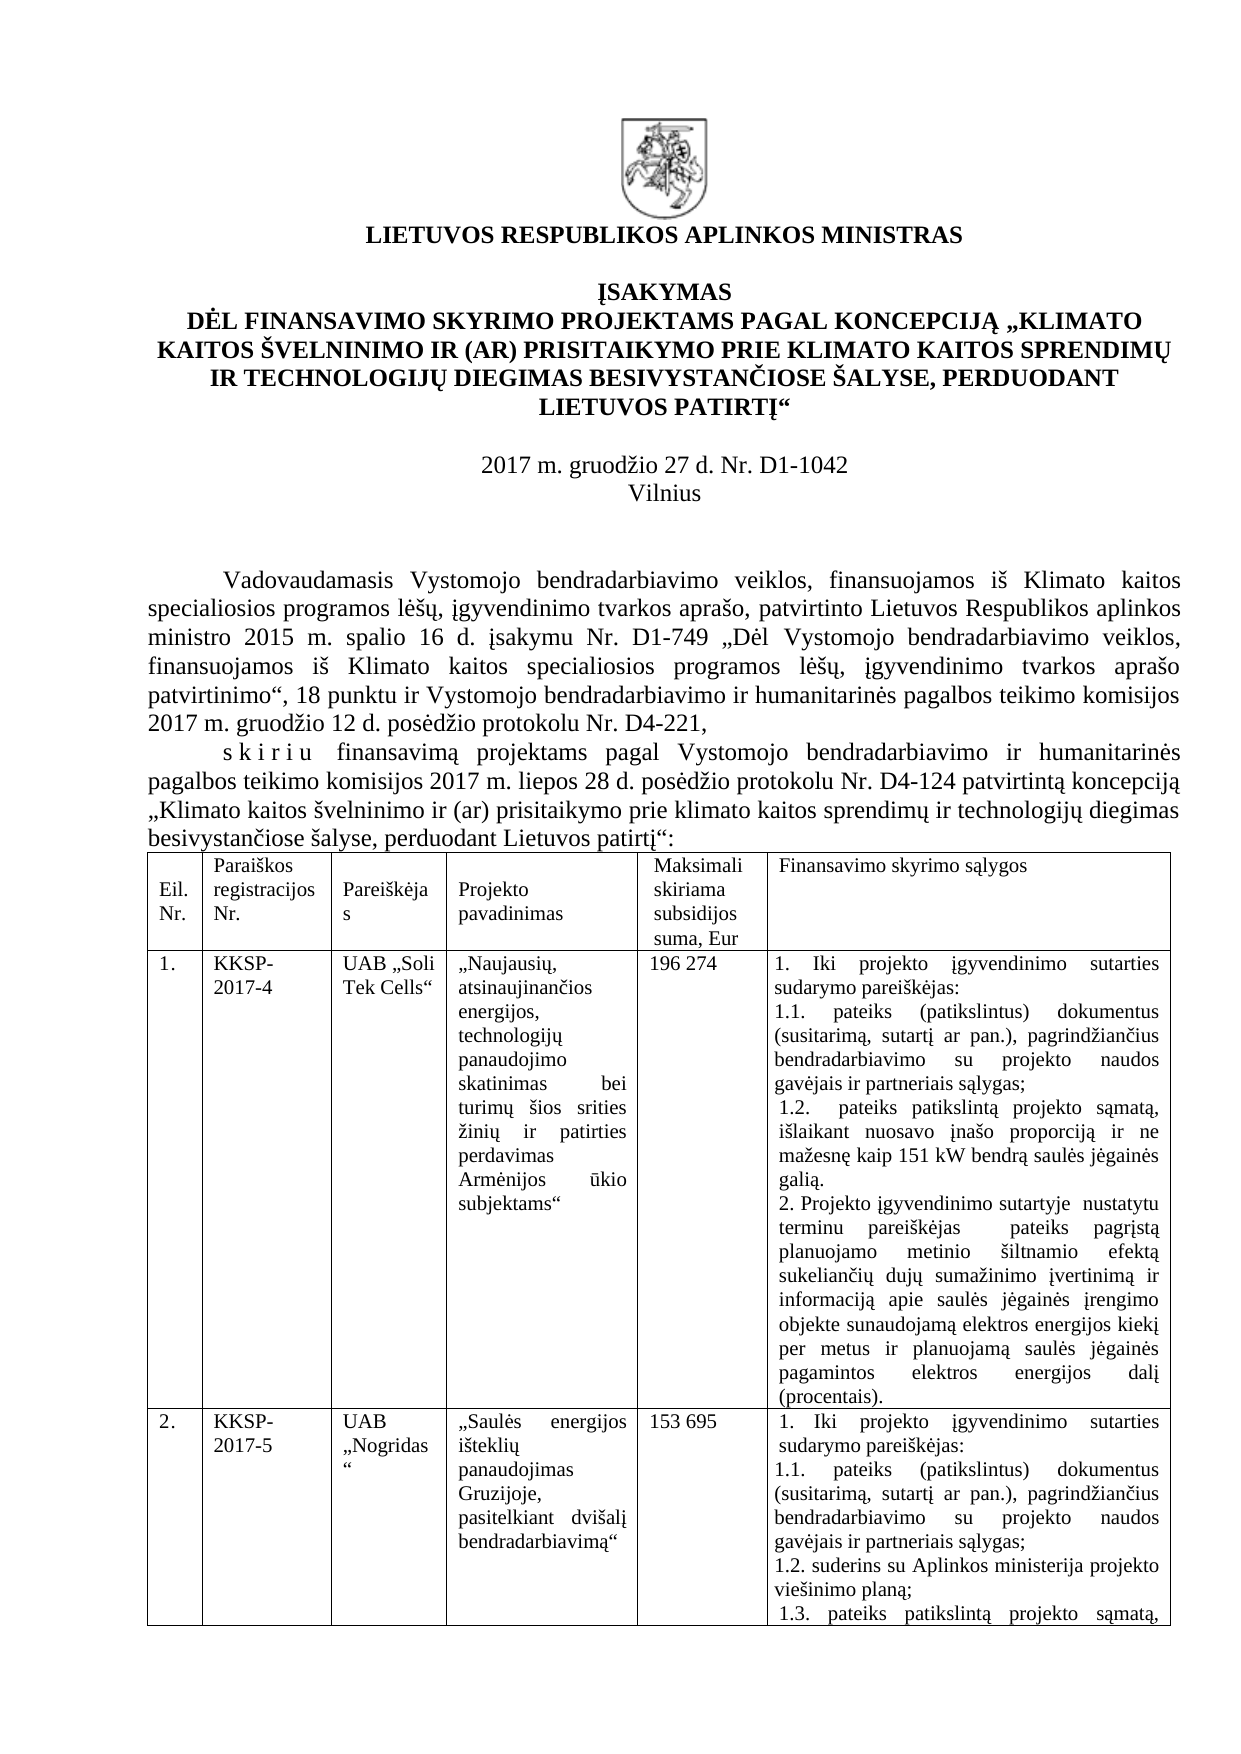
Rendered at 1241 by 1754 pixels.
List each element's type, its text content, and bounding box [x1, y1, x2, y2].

text LIETUVOS RESPUBLIKOS APLINKOS MINISTRAS [148, 220, 1181, 248]
table_cell 2. [148, 1409, 202, 1625]
table_cell 1. [148, 951, 202, 1408]
table_header Pareiškėjas [332, 853, 446, 949]
table_header Projekto pavadinimas [447, 853, 637, 949]
table_header Finansavimo skyrimo sąlygos [768, 853, 1170, 949]
table_cell KKSP-2017-5 [203, 1409, 331, 1625]
table_cell UAB „Soli Tek Cells“ [332, 951, 446, 1408]
text ĮSAKYMAS [148, 277, 1181, 306]
text DĖL FINANSAVIMO SKYRIMO PROJEKTAMS PAGAL KONCEPCIJĄ „KLIMATO KAITOS ŠVELNINIMO IR (ar) PRISITAIKYMO PRIE KLIMATO KAITOS SPRENDIMŲ IR TECHNOLOGIJŲ DIEGIMAS BESIVYSTANČIOSE ŠALYSE, PERDUODANT LIETUVOS PATIRTĮ“ [148, 306, 1181, 421]
table_cell UAB „Nogridas“ [332, 1409, 446, 1625]
table_cell 196 274 [638, 951, 767, 1408]
text 2017 m. gruodžio 27 d. Nr. D1-1042 [148, 450, 1181, 478]
text Vilnius [148, 478, 1181, 507]
table_cell KKSP-2017-4 [203, 951, 331, 1408]
table_cell „Naujausių, atsinaujinančios energijos, technologijų panaudojimo skatinimas bei turimų šios srities žinių ir patirties perdavimas Armėnijos ūkio subjektams“ [447, 951, 637, 1408]
table_cell 153 695 [638, 1409, 767, 1625]
text Vadovaudamasis Vystomojo bendradarbiavimo veiklos, finansuojamos iš Klimato kaitos specialiosios programos lėšų, įgyvendinimo tvarkos aprašo, patvirtinto Lietuvos Respublikos aplinkos ministro 2015 m. spalio 16 d. įsakymu Nr. D1-749 „Dėl Vystomojo bendradarbiavimo veiklos, finansuojamos iš Klimato kaitos specialiosios programos lėšų, įgyvendinimo tvarkos aprašo patvirtinimo“, 18 punktu ir Vystomojo bendradarbiavimo ir humanitarinės pagalbos teikimo komisijos 2017 m. gruodžio 12 d. posėdžio protokolu Nr. D4-221, [148, 565, 1181, 737]
table_cell „Saulės energijos išteklių panaudojimas Gruzijoje, pasitelkiant dvišalį bendradarbiavimą“ [447, 1409, 637, 1625]
table_header Eil. Nr. [148, 853, 202, 949]
table_cell 1. Iki projekto įgyvendinimo sutarties sudarymo pareiškėjas: 1.1. pateiks (patikslintus) dokumentus (susitarimą, sutartį ar pan.), pagrindžiančius bendradarbiavimo su projekto naudos gavėjais ir partneriais sąlygas; 1.2. pateiks patikslintą projekto sąmatą, išlaikant nuosavo įnašo proporciją ir ne mažesnę kaip 151 kW bendrą saulės jėgainės galią. 2. Projekto įgyvendinimo sutartyje nustatytu terminu pareiškėjas pateiks pagrįstą planuojamo metinio šiltnamio efektą sukeliančių dujų sumažinimo įvertinimą ir informaciją apie saulės jėgainės įrengimo objekte sunaudojamą elektros energijos kiekį per metus ir planuojamą saulės jėgainės pagamintos elektros energijos dalį (procentais). [768, 951, 1170, 1408]
text skiriu finansavimą projektams pagal Vystomojo bendradarbiavimo ir humanitarinės pagalbos teikimo komisijos 2017 m. liepos 28 d. posėdžio protokolu Nr. D4-124 patvirtintą koncepciją „Klimato kaitos švelninimo ir (ar) prisitaikymo prie klimato kaitos sprendimų ir technologijų diegimas besivystančiose šalyse, perduodant Lietuvos patirtį“: [148, 737, 1181, 852]
table_header Paraiškos registracijos Nr. [203, 853, 331, 949]
table_header Maksimali skiriama subsidijos suma, Eur [638, 853, 767, 949]
